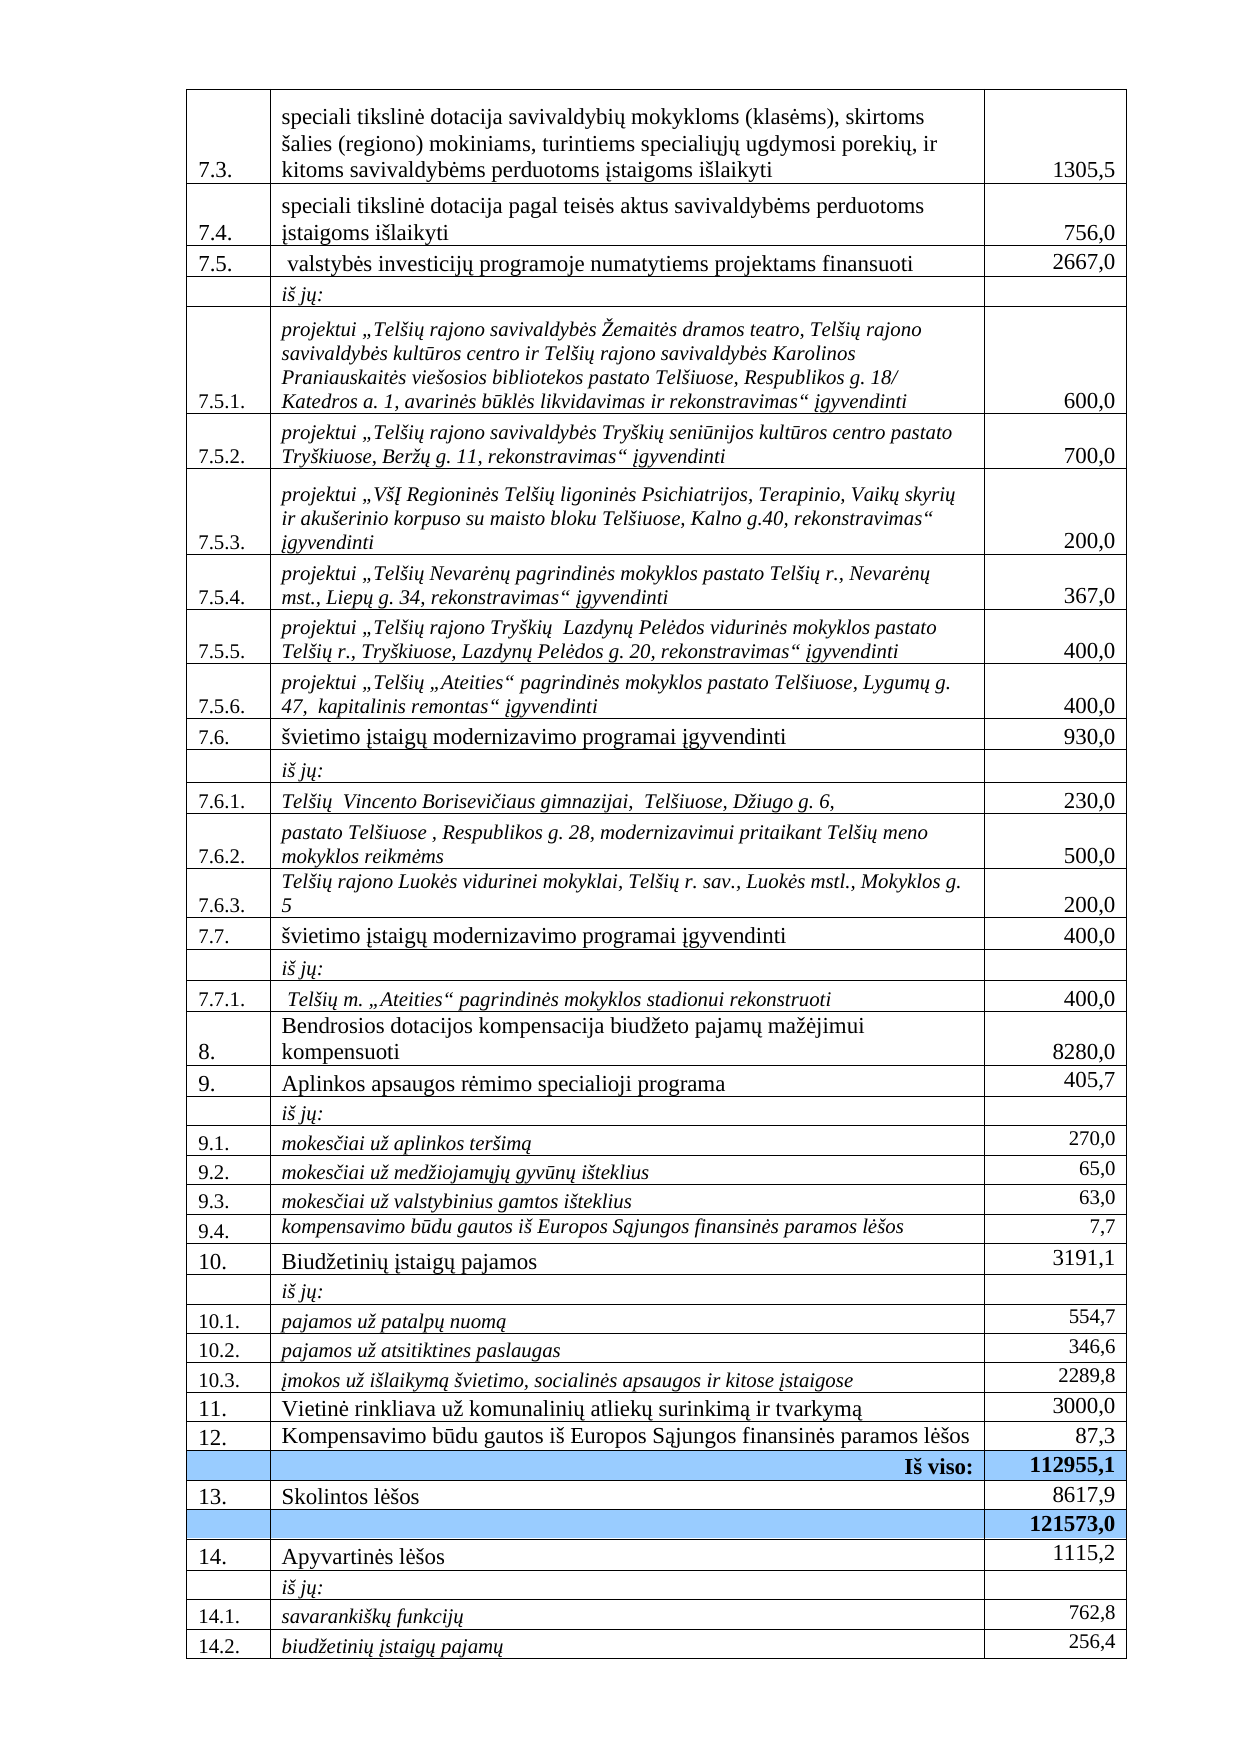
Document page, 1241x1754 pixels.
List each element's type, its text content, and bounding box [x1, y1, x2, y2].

table_cell [985, 1275, 1126, 1303]
table_cell [187, 750, 270, 782]
table_cell 405,7 [985, 1066, 1126, 1096]
table_cell 3000,0 [985, 1393, 1126, 1421]
table_cell 346,6 [985, 1334, 1126, 1362]
table_cell 7.6.3. [187, 869, 270, 917]
table_cell mokesčiai už medžiojamųjų gyvūnų išteklius [271, 1156, 984, 1184]
table_cell 63,0 [985, 1185, 1126, 1213]
table_cell [271, 1510, 984, 1538]
table_cell biudžetinių įstaigų pajamų [271, 1630, 984, 1658]
table_cell 400,0 [985, 664, 1126, 718]
table_cell 1305,5 [985, 90, 1126, 182]
table_cell mokesčiai už aplinkos teršimą [271, 1126, 984, 1155]
table_cell projektui „VšĮ Regioninės Telšių ligoninės Psichiatrijos, Terapinio, Vaikų skyrių ir akušerinio korpuso su maisto bloku Telšiuose, Kalno g.40, rekonstravimas“ įgyvendinti [271, 469, 984, 554]
table_cell valstybės investicijų programoje numatytiems projektams finansuoti [271, 246, 984, 276]
table_cell projektui „Telšių rajono savivaldybės Tryškių seniūnijos kultūros centro pastato Tryškiuose, Beržų g. 11, rekonstravimas“ įgyvendinti [271, 414, 984, 468]
table_cell [187, 1097, 270, 1125]
table_cell 200,0 [985, 869, 1126, 917]
table_cell 10.1. [187, 1305, 270, 1333]
table_cell 7.7.1. [187, 981, 270, 1011]
table_cell kompensavimo būdu gautos iš Europos Sąjungos finansinės paramos lėšos [271, 1215, 984, 1243]
table_cell 2667,0 [985, 246, 1126, 276]
table_cell Telšių rajono Luokės vidurinei mokyklai, Telšių r. sav., Luokės mstl., Mokyklos g. 5 [271, 869, 984, 917]
table_cell 14.2. [187, 1630, 270, 1658]
table_cell projektui „Telšių „Ateities“ pagrindinės mokyklos pastato Telšiuose, Lygumų g. 47, kapitalinis remontas“ įgyvendinti [271, 664, 984, 718]
table_cell 11. [187, 1393, 270, 1421]
table_cell speciali tikslinė dotacija savivaldybių mokykloms (klasėms), skirtoms šalies (regiono) mokiniams, turintiems specialiųjų ugdymosi porekių, ir kitoms savivaldybėms perduotoms įstaigoms išlaikyti [271, 90, 984, 182]
table_cell 10.3. [187, 1363, 270, 1392]
table_cell švietimo įstaigų modernizavimo programai įgyvendinti [271, 918, 984, 948]
table_cell 7.5. [187, 246, 270, 276]
table_cell 930,0 [985, 719, 1126, 749]
table_cell iš jų: [271, 277, 984, 306]
table_cell 14.1. [187, 1600, 270, 1628]
table_cell speciali tikslinė dotacija pagal teisės aktus savivaldybėms perduotoms įstaigoms išlaikyti [271, 184, 984, 245]
table_cell projektui „Telšių Nevarėnų pagrindinės mokyklos pastato Telšių r., Nevarėnų mst., Liepų g. 34, rekonstravimas“ įgyvendinti [271, 555, 984, 609]
table_cell [187, 1451, 270, 1480]
table_cell 400,0 [985, 610, 1126, 663]
table_cell [985, 750, 1126, 782]
table_cell 756,0 [985, 184, 1126, 245]
table_cell 8. [187, 1012, 270, 1065]
table_cell 121573,0 [985, 1510, 1126, 1538]
table_cell 7.6.1. [187, 783, 270, 813]
table_cell 9.2. [187, 1156, 270, 1184]
table_cell 7.5.6. [187, 664, 270, 718]
table_cell pastato Telšiuose , Respublikos g. 28, modernizavimui pritaikant Telšių meno mokyklos reikmėms [271, 814, 984, 868]
table_cell 9.3. [187, 1185, 270, 1213]
table_cell projektui „Telšių rajono Tryškių Lazdynų Pelėdos vidurinės mokyklos pastato Telšių r., Tryškiuose, Lazdynų Pelėdos g. 20, rekonstravimas“ įgyvendinti [271, 610, 984, 663]
table_cell [187, 1275, 270, 1303]
table_cell iš jų: [271, 1097, 984, 1125]
table_cell 9.4. [187, 1215, 270, 1243]
table_cell Aplinkos apsaugos rėmimo specialioji programa [271, 1066, 984, 1096]
table_cell 10.2. [187, 1334, 270, 1362]
table_cell 8280,0 [985, 1012, 1126, 1065]
table_cell Bendrosios dotacijos kompensacija biudžeto pajamų mažėjimui kompensuoti [271, 1012, 984, 1065]
table_cell [187, 1510, 270, 1538]
table_cell 7.4. [187, 184, 270, 245]
table_cell 9. [187, 1066, 270, 1096]
table_cell švietimo įstaigų modernizavimo programai įgyvendinti [271, 719, 984, 749]
table_cell Vietinė rinkliava už komunalinių atliekų surinkimą ir tvarkymą [271, 1393, 984, 1421]
table_cell 87,3 [985, 1422, 1126, 1450]
table_cell 14. [187, 1540, 270, 1570]
table_cell 7.7. [187, 918, 270, 948]
table_cell 3191,1 [985, 1244, 1126, 1274]
table_cell Telšių Vincento Borisevičiaus gimnazijai, Telšiuose, Džiugo g. 6, [271, 783, 984, 813]
table_cell 112955,1 [985, 1451, 1126, 1480]
table_cell 700,0 [985, 414, 1126, 468]
table_cell [187, 950, 270, 980]
table_cell Biudžetinių įstaigų pajamos [271, 1244, 984, 1274]
table_cell 400,0 [985, 918, 1126, 948]
table_cell 270,0 [985, 1126, 1126, 1155]
table_cell įmokos už išlaikymą švietimo, socialinės apsaugos ir kitose įstaigose [271, 1363, 984, 1392]
table_cell Skolintos lėšos [271, 1481, 984, 1509]
table_cell 10. [187, 1244, 270, 1274]
table_cell 7.5.3. [187, 469, 270, 554]
table_cell 13. [187, 1481, 270, 1509]
table_cell 230,0 [985, 783, 1126, 813]
table_cell 554,7 [985, 1305, 1126, 1333]
table_cell [985, 277, 1126, 306]
table_cell 400,0 [985, 981, 1126, 1011]
table_cell iš jų: [271, 1275, 984, 1303]
table_cell 12. [187, 1422, 270, 1450]
table_cell 7.5.1. [187, 307, 270, 413]
table_cell mokesčiai už valstybinius gamtos išteklius [271, 1185, 984, 1213]
table_cell pajamos už patalpų nuomą [271, 1305, 984, 1333]
table_cell Apyvartinės lėšos [271, 1540, 984, 1570]
table_cell 7.6. [187, 719, 270, 749]
table_cell 7,7 [985, 1215, 1126, 1243]
table_cell 200,0 [985, 469, 1126, 554]
table_cell [985, 1097, 1126, 1125]
table_cell iš jų: [271, 950, 984, 980]
table_cell 7.5.5. [187, 610, 270, 663]
table_cell iš jų: [271, 750, 984, 782]
table_cell [985, 950, 1126, 980]
table_cell Iš viso: [271, 1451, 984, 1480]
table_cell 762,8 [985, 1600, 1126, 1628]
table_cell 7.3. [187, 90, 270, 182]
table_cell 7.5.2. [187, 414, 270, 468]
table_cell projektui „Telšių rajono savivaldybės Žemaitės dramos teatro, Telšių rajono savivaldybės kultūros centro ir Telšių rajono savivaldybės Karolinos Praniauskaitės viešosios bibliotekos pastato Telšiuose, Respublikos g. 18/ Katedros a. 1, avarinės būklės likvidavimas ir rekonstravimas“ įgyvendinti [271, 307, 984, 413]
table_cell 7.6.2. [187, 814, 270, 868]
table_cell 1115,2 [985, 1540, 1126, 1570]
table_cell 600,0 [985, 307, 1126, 413]
table_cell 2289,8 [985, 1363, 1126, 1392]
table_cell 9.1. [187, 1126, 270, 1155]
table_cell iš jų: [271, 1571, 984, 1599]
table_cell 256,4 [985, 1630, 1126, 1658]
table_cell [187, 1571, 270, 1599]
table_cell 8617,9 [985, 1481, 1126, 1509]
table_cell 65,0 [985, 1156, 1126, 1184]
table_cell Telšių m. „Ateities“ pagrindinės mokyklos stadionui rekonstruoti [271, 981, 984, 1011]
table_cell [985, 1571, 1126, 1599]
table_cell Kompensavimo būdu gautos iš Europos Sąjungos finansinės paramos lėšos [271, 1422, 984, 1450]
table_cell savarankiškų funkcijų [271, 1600, 984, 1628]
table_cell [187, 277, 270, 306]
table_cell 367,0 [985, 555, 1126, 609]
table_cell pajamos už atsitiktines paslaugas [271, 1334, 984, 1362]
table_cell 7.5.4. [187, 555, 270, 609]
table_cell 500,0 [985, 814, 1126, 868]
